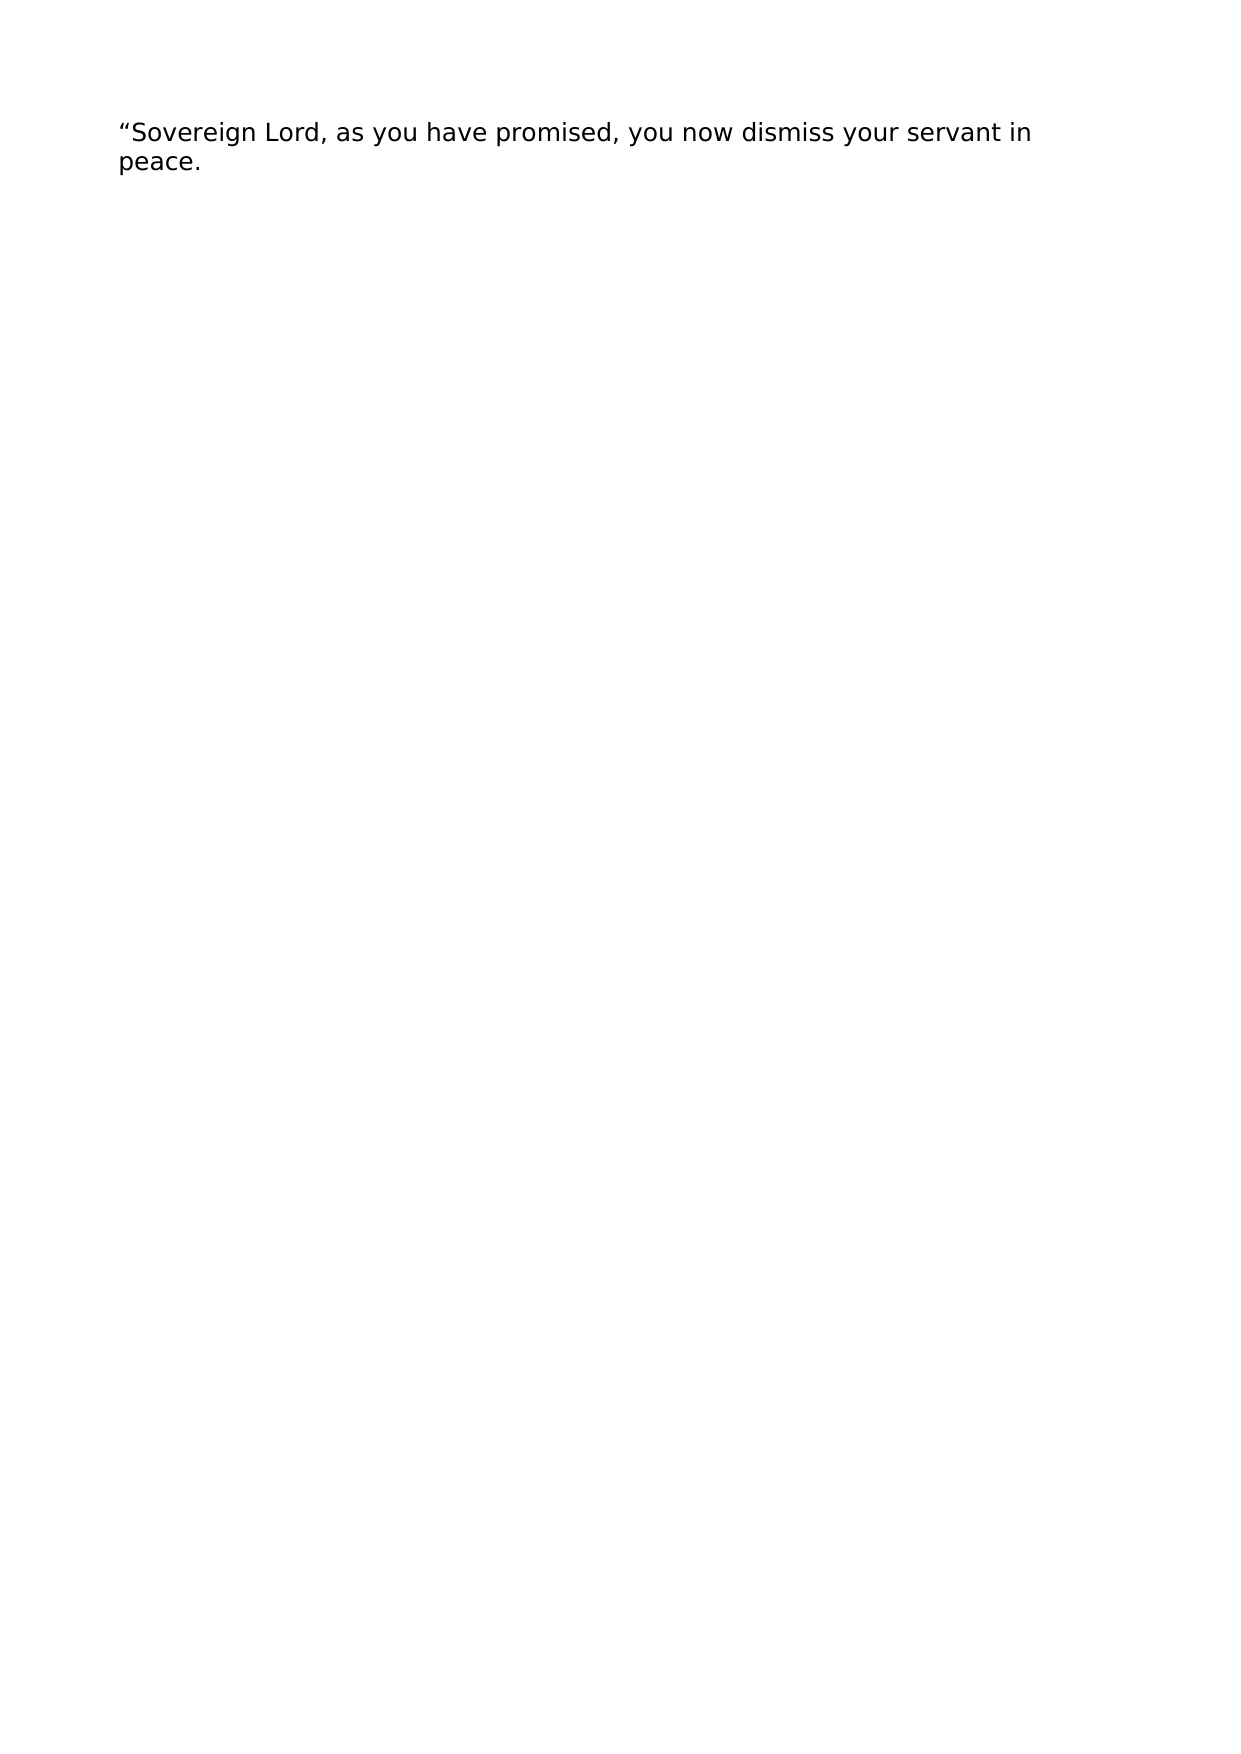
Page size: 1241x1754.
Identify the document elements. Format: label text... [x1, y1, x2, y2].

text “Sovereign Lord, as you have promised, you now dismiss your servant in peace. [118, 118, 1122, 176]
